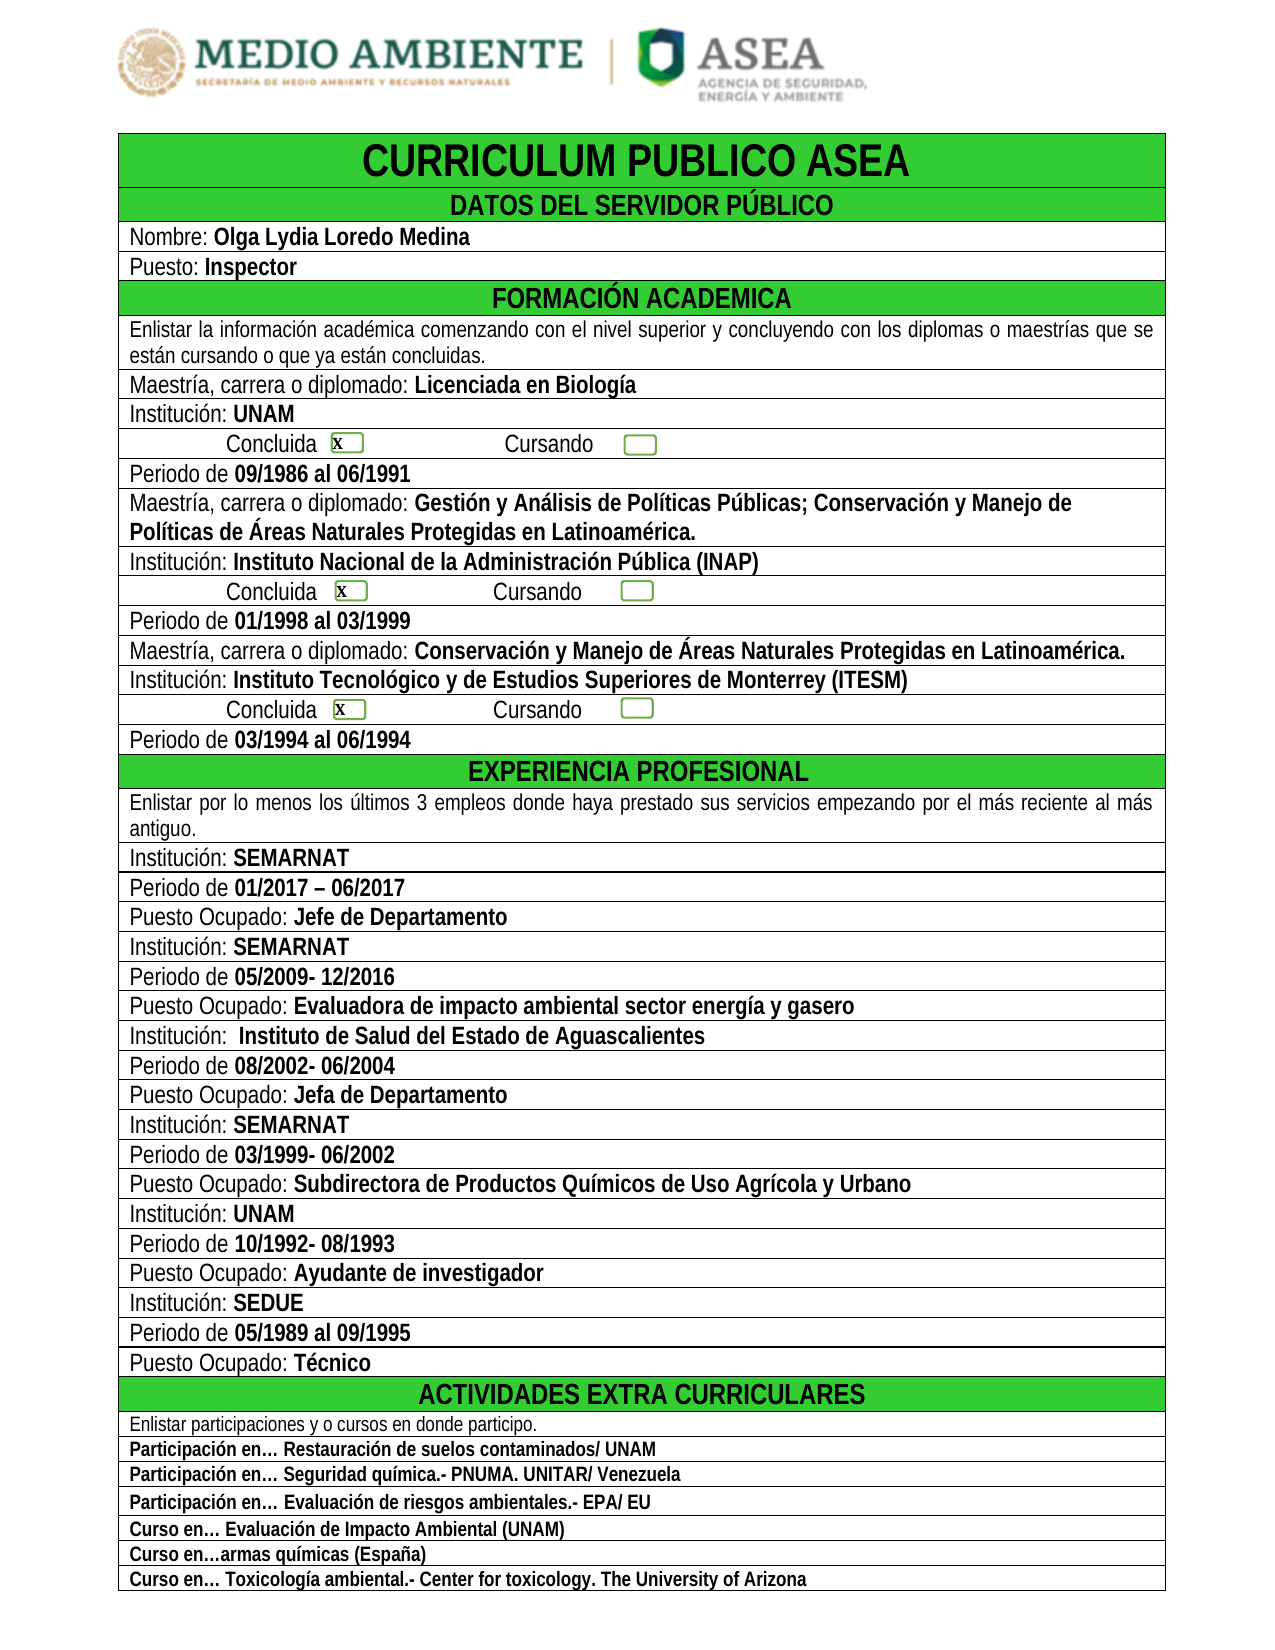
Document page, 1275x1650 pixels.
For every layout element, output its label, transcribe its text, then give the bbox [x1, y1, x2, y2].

table_cell DATOS DEL SERVIDOR PÚBLICO [119, 188, 1165, 221]
table_cell Curso en… Evaluación de Impacto Ambiental (UNAM) [119, 1516, 1165, 1540]
table_cell Periodo de 10/1992- 08/1993 [119, 1229, 1165, 1257]
table_cell Puesto Ocupado: Ayudante de investigador [119, 1259, 1165, 1287]
table_cell Institución: SEMARNAT [119, 932, 1165, 961]
table_cell Periodo de 08/2002- 06/2004 [119, 1051, 1165, 1079]
table_cell Institución: SEMARNAT [119, 843, 1165, 871]
table_cell Curso en… Toxicología ambiental.- Center for toxicology. The University of Arizona [119, 1566, 1165, 1590]
table_cell Concluida Cursando [119, 429, 1165, 458]
table_cell Puesto Ocupado: Subdirectora de Productos Químicos de Uso Agrícola y Urbano [119, 1169, 1165, 1198]
table_cell Institución: SEDUE [119, 1288, 1165, 1317]
table_cell Institución: UNAM [119, 1199, 1165, 1228]
table_cell Periodo de 01/2017 – 06/2017 [119, 873, 1165, 901]
table_cell Periodo de 01/1998 al 03/1999 [119, 606, 1165, 635]
table_cell Periodo de 03/1994 al 06/1994 [119, 725, 1165, 753]
table_cell Enlistar por lo menos los últimos 3 empleos donde haya prestado sus servicios empezando por el más reciente al más antiguo. [119, 789, 1165, 842]
table_cell Periodo de 05/1989 al 09/1995 [119, 1318, 1165, 1346]
table_cell Puesto Ocupado: Jefe de Departamento [119, 902, 1165, 931]
table_cell Maestría, carrera o diplomado: Conservación y Manejo de Áreas Naturales Protegidas en Latinoamérica. [119, 636, 1165, 664]
table_cell Maestría, carrera o diplomado: Licenciada en Biología [119, 370, 1165, 398]
table_cell Periodo de 05/2009- 12/2016 [119, 962, 1165, 990]
table_cell ACTIVIDADES EXTRA CURRICULARES [119, 1377, 1165, 1411]
table_cell Maestría, carrera o diplomado: Gestión y Análisis de Políticas Públicas; Conservación y Manejo de Políticas de Áreas Naturales Protegidas en Latinoamérica. [119, 489, 1165, 546]
table_cell Enlistar participaciones y o cursos en donde participo. [119, 1412, 1165, 1436]
table_cell FORMACIÓN ACADEMICA [119, 281, 1165, 315]
table_cell Nombre: Olga Lydia Loredo Medina [119, 222, 1165, 251]
table_cell Participación en… Restauración de suelos contaminados/ UNAM [119, 1437, 1165, 1461]
table_cell Puesto Ocupado: Técnico [119, 1348, 1165, 1376]
table_cell Participación en… Seguridad química.- PNUMA. UNITAR/ Venezuela [119, 1462, 1165, 1486]
table_cell Periodo de 09/1986 al 06/1991 [119, 459, 1165, 487]
table_cell Puesto Ocupado: Evaluadora de impacto ambiental sector energía y gasero [119, 991, 1165, 1020]
table_cell Enlistar la información académica comenzando con el nivel superior y concluyendo con los diplomas o maestrías que se están cursando o que ya están concluidas. [119, 316, 1165, 369]
table_cell EXPERIENCIA PROFESIONAL [119, 755, 1165, 788]
table_cell Institución: Instituto de Salud del Estado de Aguascalientes [119, 1021, 1165, 1049]
table_cell Institución: UNAM [119, 399, 1165, 428]
table_cell Institución: Instituto Tecnológico y de Estudios Superiores de Monterrey (ITESM) [119, 666, 1165, 694]
table_cell Participación en… Evaluación de riesgos ambientales.- EPA/ EU [119, 1487, 1165, 1515]
table_cell Concluida Cursando [119, 576, 1165, 605]
table_cell Periodo de 03/1999- 06/2002 [119, 1140, 1165, 1168]
table_cell Institución: SEMARNAT [119, 1110, 1165, 1139]
table_cell Puesto: Inspector [119, 252, 1165, 280]
table_cell Institución: Instituto Nacional de la Administración Pública (INAP) [119, 547, 1165, 575]
table_cell Concluida Cursando [119, 695, 1165, 724]
table_cell Curso en…armas químicas (España) [119, 1541, 1165, 1565]
table_cell Puesto Ocupado: Jefa de Departamento [119, 1080, 1165, 1109]
table_header CURRICULUM PUBLICO ASEA [119, 134, 1165, 187]
